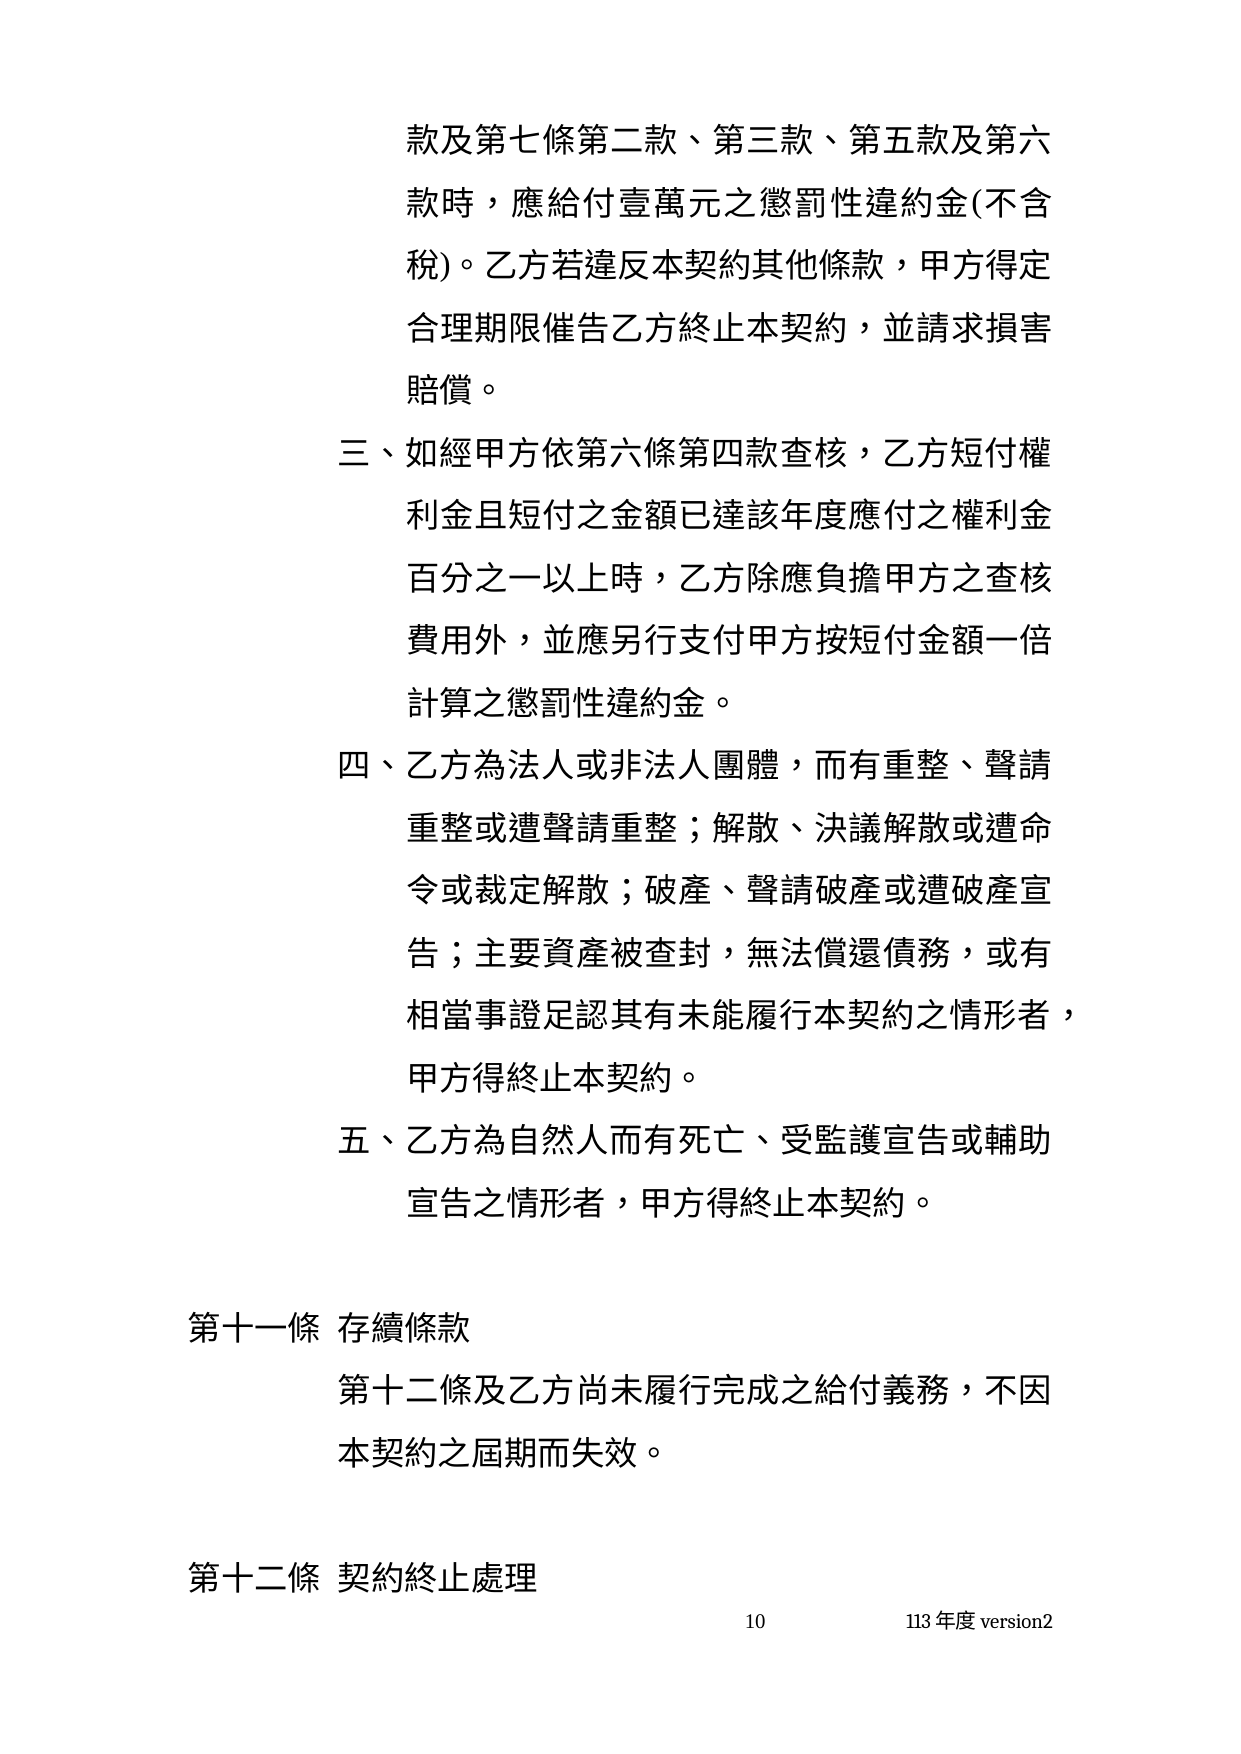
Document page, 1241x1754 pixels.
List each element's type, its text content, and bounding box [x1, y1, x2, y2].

text 第十二條及乙方尚未履行完成之給付義務，不因本契約之屆期而失效。 [337, 1346, 1053, 1471]
text 三、如經甲方依第六條第四款查核，乙方短付權利金且短付之金額已達該年度應付之權利金百分之一以上時，乙方除應負擔甲方之查核費用外，並應另行支付甲方按短付金額一倍計算之懲罰性違約金。 [337, 409, 1053, 721]
text 款及第七條第二款、第三款、第五款及第六款時，應給付壹萬元之懲罰性違約金(不含稅)。乙方若違反本契約其他條款，甲方得定合理期限催告乙方終止本契約，並請求損害賠償。 [337, 96, 1053, 409]
text 五、乙方為自然人而有死亡、受監護宣告或輔助宣告之情形者，甲方得終止本契約。 [337, 1096, 1053, 1221]
text 四、乙方為法人或非法人團體，而有重整、聲請重整或遭聲請重整；解散、決議解散或遭命令或裁定解散；破產、聲請破產或遭破產宣告；主要資產被查封，無法償還債務，或有相當事證足認其有未能履行本契約之情形者，甲方得終止本契約。 [337, 721, 1053, 1096]
text 第十二條 契約終止處理 [187, 1534, 1053, 1596]
text 第十一條 存續條款 [187, 1284, 1053, 1346]
